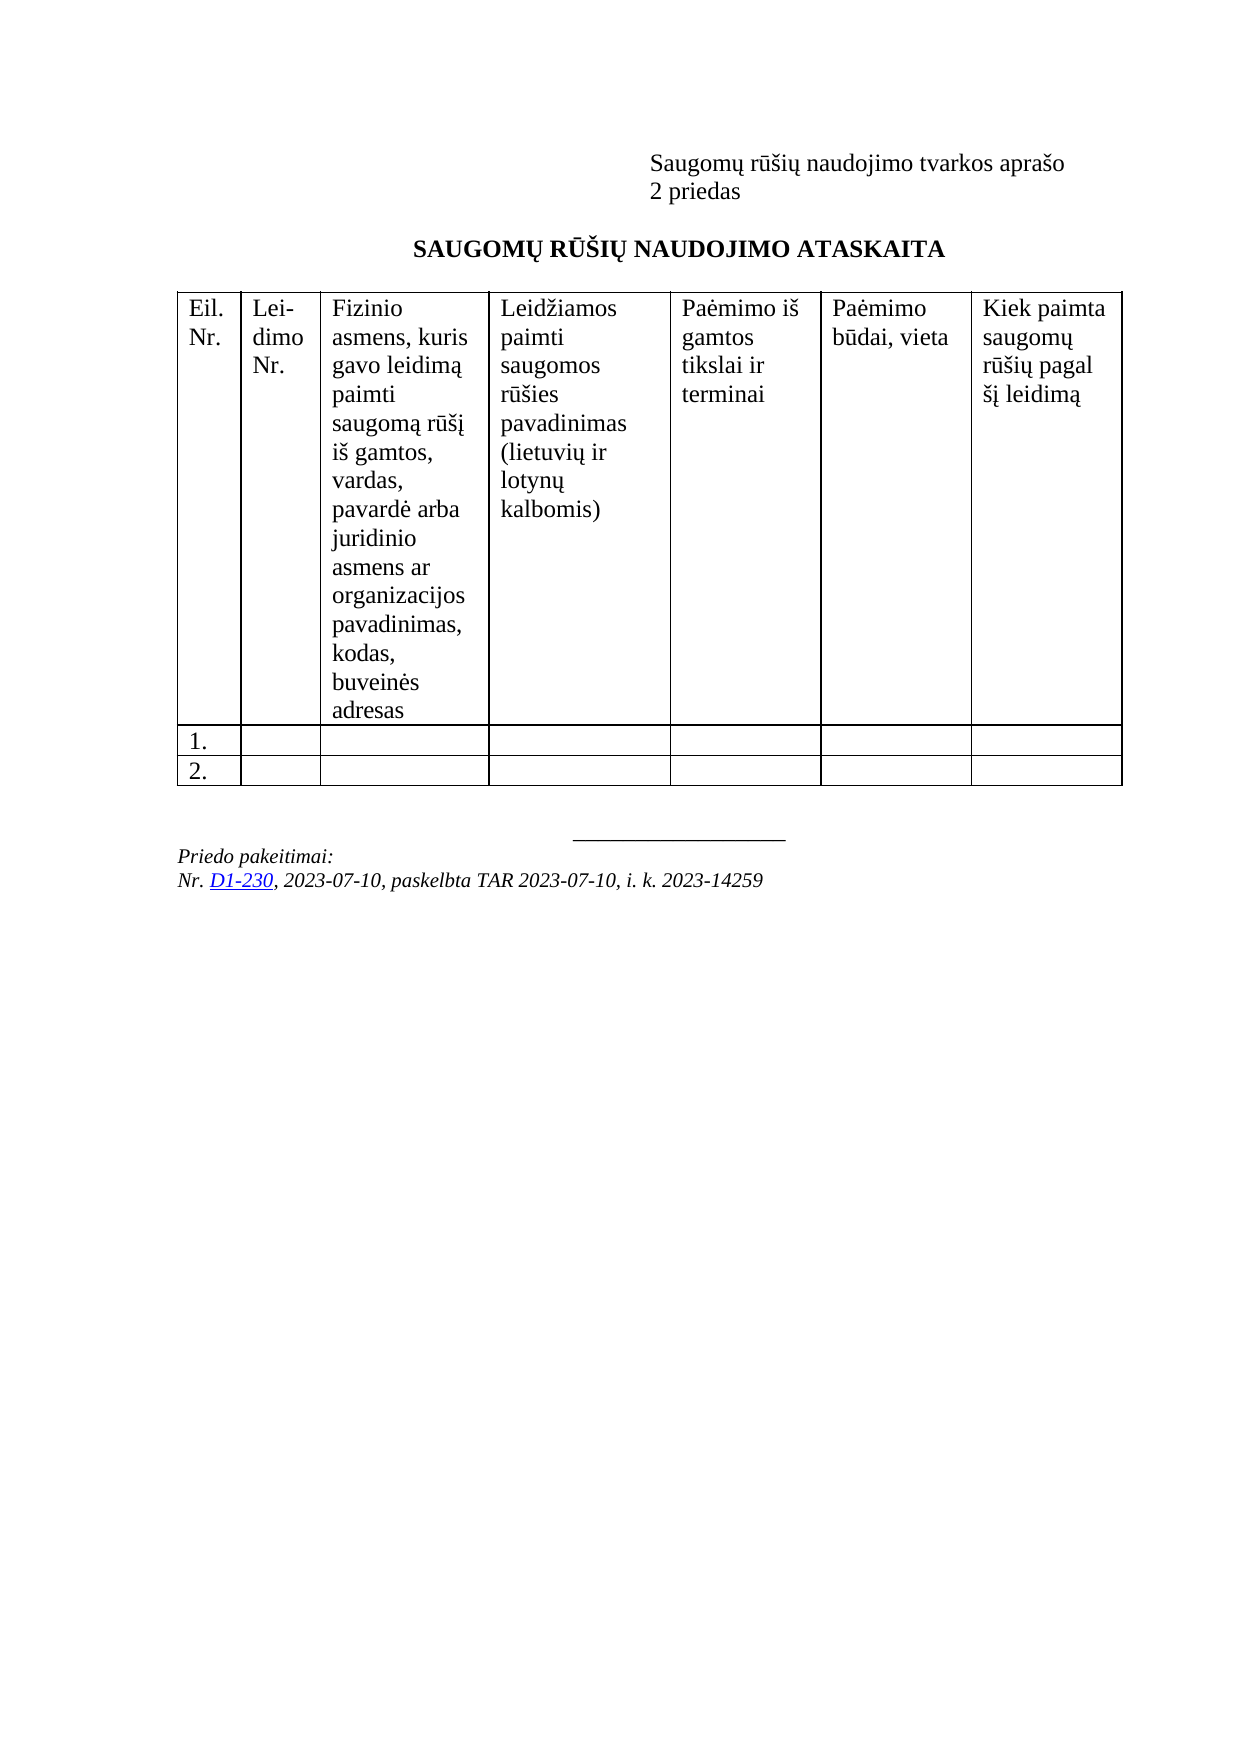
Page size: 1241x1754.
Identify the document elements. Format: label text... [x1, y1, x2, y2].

text 2 priedas [649, 176, 1181, 205]
table_header Eil. Nr. [178, 293, 240, 724]
table_header Paėmimo iš gamtos tikslai ir terminai [671, 293, 820, 724]
text SAUGOMŲ RŪŠIŲ NAUDOJIMO ATASKAITA [177, 234, 1181, 263]
table_header Paėmimo būdai, vieta [822, 293, 971, 724]
text Priedo pakeitimai: [177, 844, 1181, 868]
table_cell [822, 726, 971, 754]
table_cell [490, 756, 670, 785]
text Nr. D1-230, 2023-07-10, paskelbta TAR 2023-07-10, i. k. 2023-14259 [177, 868, 1181, 892]
table_cell 2. [178, 756, 240, 785]
table_header Leidžiamos paimti saugomos rūšies pavadinimas (lietuvių ir lotynų kalbomis) [490, 293, 670, 724]
table_cell [242, 756, 320, 785]
table_cell [671, 756, 820, 785]
table_cell [671, 726, 820, 754]
table_cell [242, 726, 320, 754]
table_cell 1. [178, 726, 240, 754]
table_header Fizinio asmens, kuris gavo leidimą paimti saugomą rūšį iš gamtos, vardas, pavardė arba juridinio asmens ar organizacijos pavadinimas, kodas, buveinės adresas [321, 293, 488, 724]
table_cell [822, 756, 971, 785]
table_cell [972, 726, 1121, 754]
text _________________ [177, 815, 1181, 844]
table_header Kiek paimta saugomų rūšių pagal šį leidimą [972, 293, 1121, 724]
text Saugomų rūšių naudojimo tvarkos aprašo [649, 148, 1181, 176]
table_header Lei-dimo Nr. [242, 293, 320, 724]
table_cell [972, 756, 1121, 785]
table_cell [321, 756, 488, 785]
table_cell [490, 726, 670, 754]
table_cell [321, 726, 488, 754]
